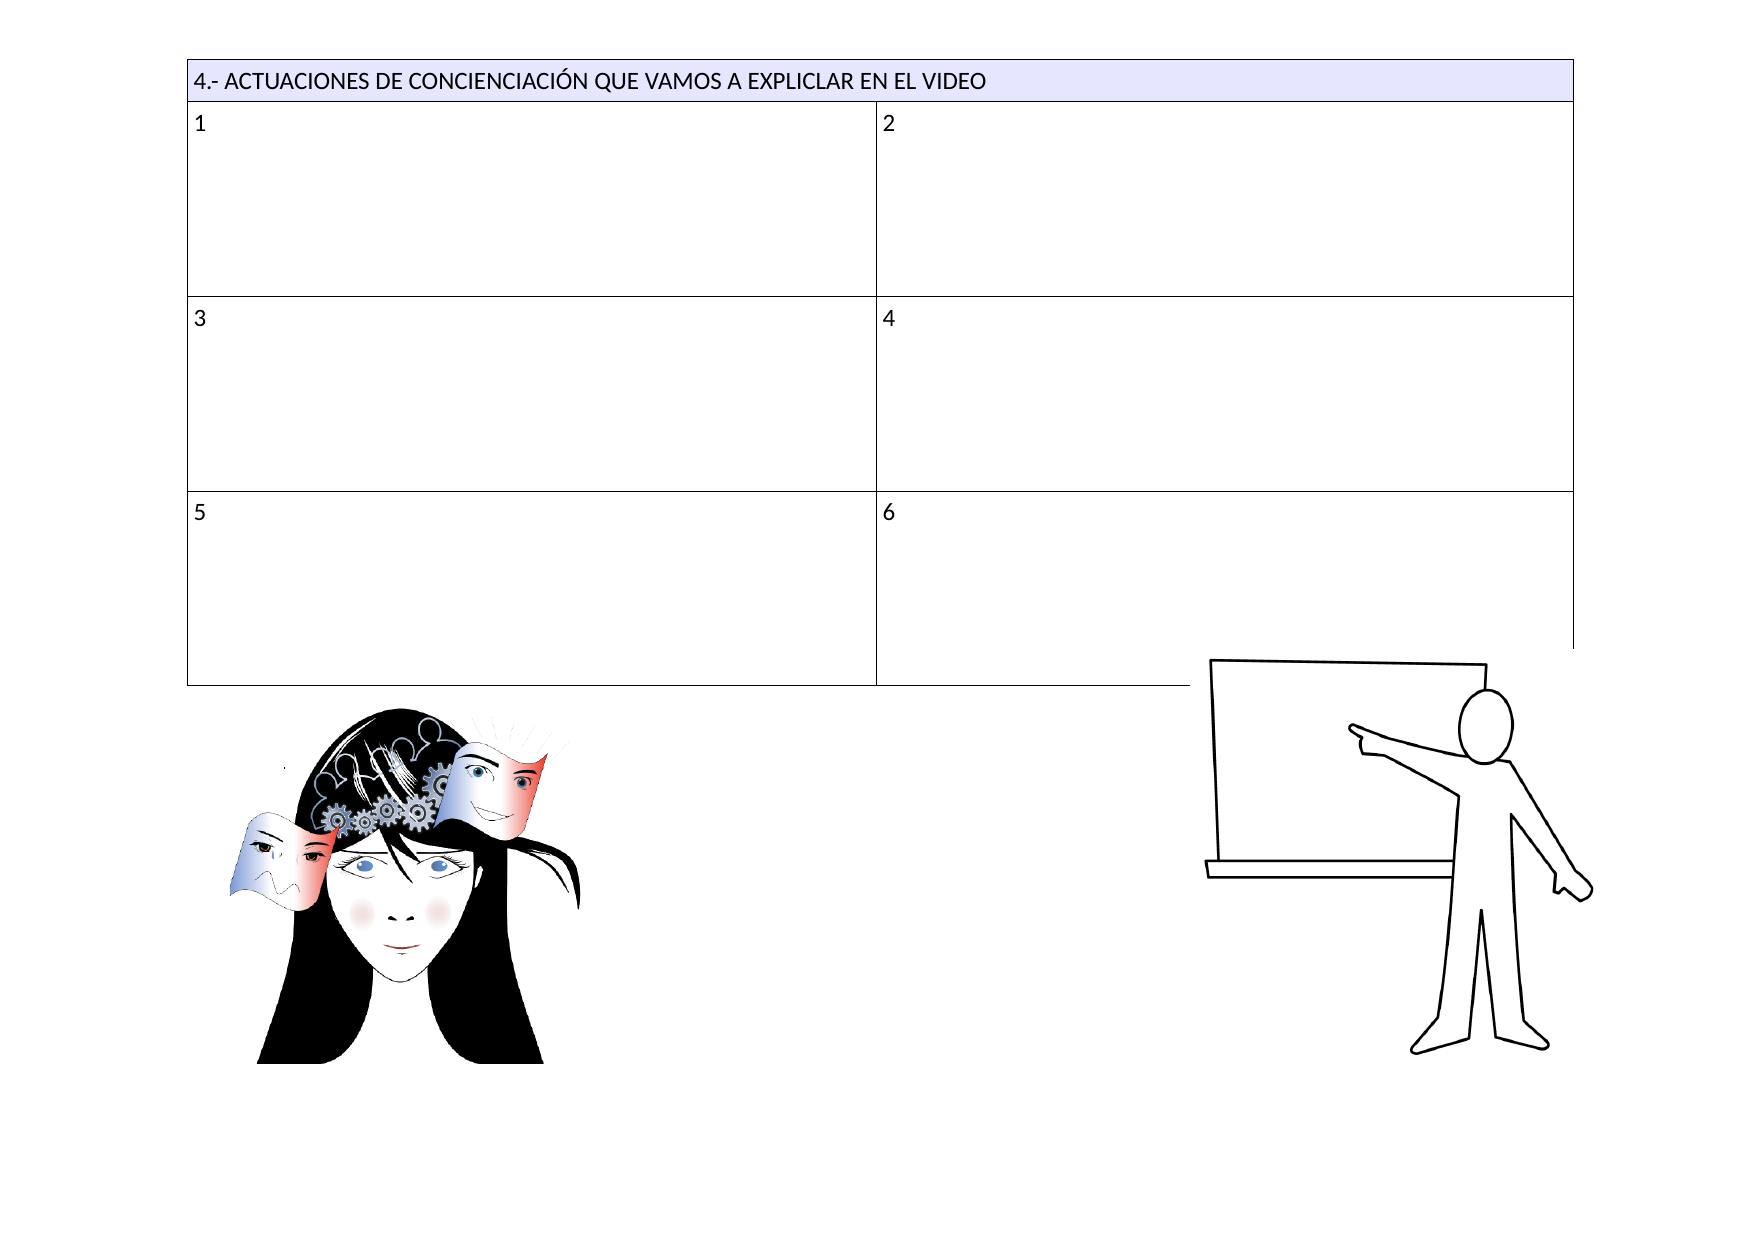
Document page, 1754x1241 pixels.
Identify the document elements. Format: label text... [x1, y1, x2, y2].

table_cell 4.- ACTUACIONES DE CONCIENCIACIÓN QUE VAMOS A EXPLICLAR EN EL VIDEO [188, 60, 1573, 101]
table_cell 3 [188, 297, 876, 491]
table_cell 6 [877, 492, 1573, 685]
table_cell 1 [188, 102, 876, 296]
table_cell 4 [877, 297, 1573, 491]
table_cell 5 [188, 492, 876, 685]
table_cell 2 [877, 102, 1573, 296]
picture [229, 696, 587, 1070]
